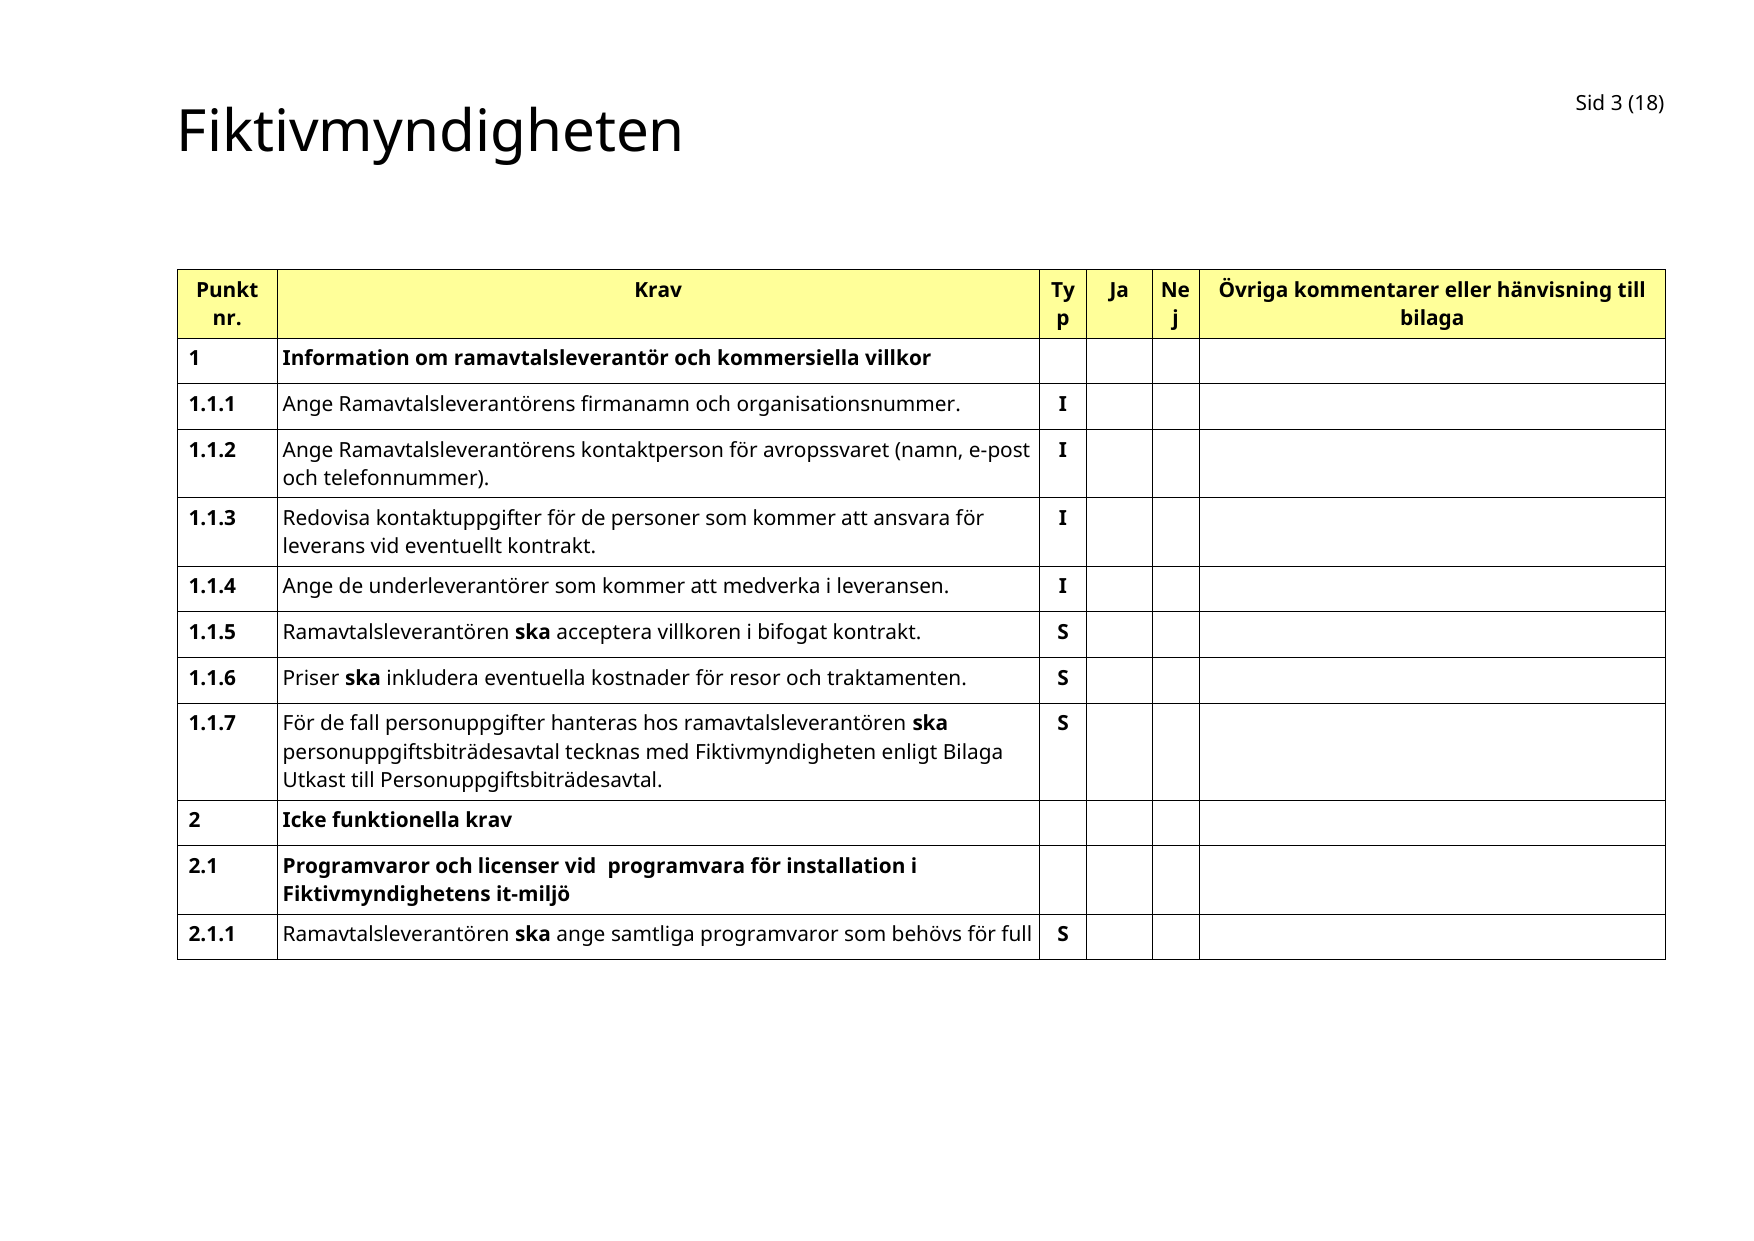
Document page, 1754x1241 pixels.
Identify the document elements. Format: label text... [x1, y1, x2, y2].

table_cell [178, 846, 277, 913]
table_cell [1200, 846, 1665, 913]
table_cell [178, 801, 277, 845]
table_cell Ange Ramavtalsleverantörens firmanamn och organisationsnummer. [278, 384, 1039, 429]
table_cell [1200, 498, 1665, 566]
table_cell [1200, 704, 1665, 799]
table_cell [1200, 658, 1665, 703]
table_cell [1087, 846, 1152, 913]
table_cell [1087, 498, 1152, 566]
table_cell [1087, 704, 1152, 799]
table_cell [1153, 658, 1199, 703]
table_cell [1200, 915, 1665, 959]
table_cell [178, 704, 277, 799]
table_cell I [1040, 430, 1086, 497]
table_cell [1153, 846, 1199, 913]
table_cell [1200, 430, 1665, 497]
table_cell [178, 915, 277, 959]
table_cell [1200, 384, 1665, 429]
table_cell [1087, 339, 1152, 383]
table_cell I [1040, 567, 1086, 611]
table_cell [178, 658, 277, 703]
table_header Ja [1087, 270, 1152, 338]
table_cell [1040, 801, 1086, 845]
table_cell Redovisa kontaktuppgifter för de personer som kommer att ansvara för leverans vid eventuellt kontrakt. [278, 498, 1039, 566]
table_cell I [1040, 384, 1086, 429]
table_cell [1153, 801, 1199, 845]
table_header Nej [1153, 270, 1199, 338]
table_cell För de fall personuppgifter hanteras hos ramavtalsleverantören ska personuppgiftsbiträdesavtal tecknas med Fiktivmyndigheten enligt Bilaga Utkast till Personuppgiftsbiträdesavtal. [278, 704, 1039, 799]
table_cell S [1040, 612, 1086, 657]
table_cell [1200, 567, 1665, 611]
table_header Typ [1040, 270, 1086, 338]
table_cell S [1040, 915, 1086, 959]
table_cell Information om ramavtalsleverantör och kommersiella villkor [278, 339, 1039, 383]
table_cell [1153, 339, 1199, 383]
table_cell [1087, 430, 1152, 497]
table_cell [1153, 430, 1199, 497]
table_cell Ramavtalsleverantören ska ange samtliga programvaror som behövs för full [278, 915, 1039, 959]
table_cell [1087, 567, 1152, 611]
table_cell S [1040, 658, 1086, 703]
table_cell [1200, 801, 1665, 845]
table_header Övriga kommentarer eller hänvisning till bilaga [1200, 270, 1665, 338]
table_cell [178, 339, 277, 383]
table_cell [1087, 915, 1152, 959]
table_cell [1153, 567, 1199, 611]
table_header Krav [278, 270, 1039, 338]
table_cell Ange Ramavtalsleverantörens kontaktperson för avropssvaret (namn, e-post och telefonnummer). [278, 430, 1039, 497]
table_cell [1153, 704, 1199, 799]
table_cell [1087, 384, 1152, 429]
table_cell Ange de underleverantörer som kommer att medverka i leveransen. [278, 567, 1039, 611]
table_cell [1153, 612, 1199, 657]
table_cell [1087, 658, 1152, 703]
table_cell Programvaror och licenser vid programvara för installation i Fiktivmyndighetens it-miljö [278, 846, 1039, 913]
table_cell [1040, 846, 1086, 913]
table_cell [1087, 612, 1152, 657]
table_cell [1153, 915, 1199, 959]
table_cell Ramavtalsleverantören ska acceptera villkoren i bifogat kontrakt. [278, 612, 1039, 657]
table_header Punkt nr. [178, 270, 277, 338]
table_cell [178, 498, 277, 566]
table_cell Priser ska inkludera eventuella kostnader för resor och traktamenten. [278, 658, 1039, 703]
table_cell I [1040, 498, 1086, 566]
table_cell [178, 567, 277, 611]
table_cell [1200, 339, 1665, 383]
table_cell [1087, 801, 1152, 845]
table_cell Icke funktionella krav [278, 801, 1039, 845]
table_cell S [1040, 704, 1086, 799]
table_cell [1040, 339, 1086, 383]
table_cell [1200, 612, 1665, 657]
table_cell [1153, 498, 1199, 566]
table_cell [178, 430, 277, 497]
table_cell [1153, 384, 1199, 429]
table_cell [178, 612, 277, 657]
table_cell [178, 384, 277, 429]
